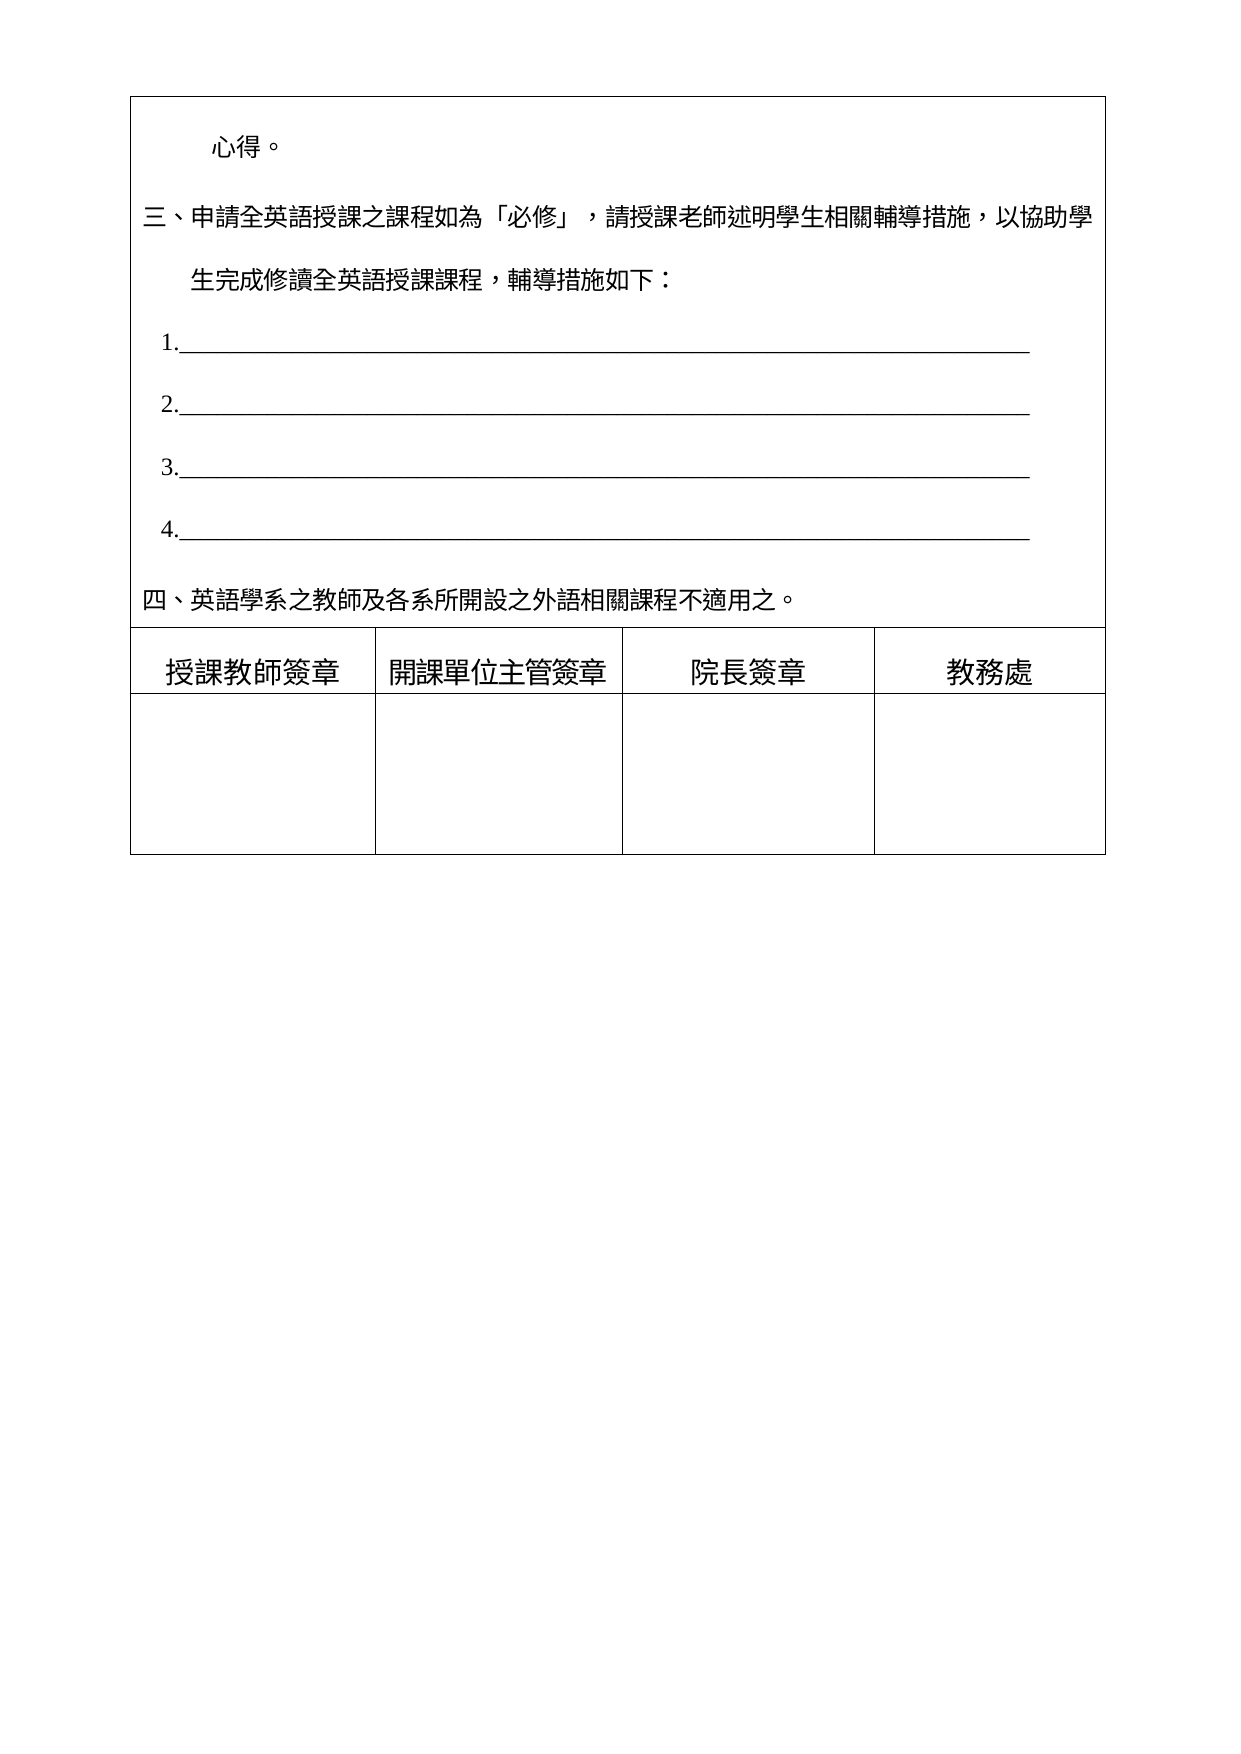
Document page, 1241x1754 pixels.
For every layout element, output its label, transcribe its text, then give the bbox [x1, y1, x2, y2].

table_cell 開課單位主管簽章 [376, 628, 622, 693]
table_cell 心得。 三、申請全英語授課之課程如為「必修」，請授課老師述明學生相關輔導措施，以協助學生完成修讀全英語授課課程，輔導措施如下： 1.____________________________________________________________________ 2.____________________________________________________________________ 3.____________________________________________________________________ 4.____________________________________________________________________ 四、英語學系之教師及各系所開設之外語相關課程不適用之。 [131, 97, 1105, 627]
table_cell [623, 694, 874, 854]
table_cell 院長簽章 [623, 628, 874, 693]
table_cell 教務處 [875, 628, 1105, 693]
table_cell [376, 694, 622, 854]
table_cell [875, 694, 1105, 854]
table_cell [131, 694, 375, 854]
table_cell 授課教師簽章 [131, 628, 375, 693]
